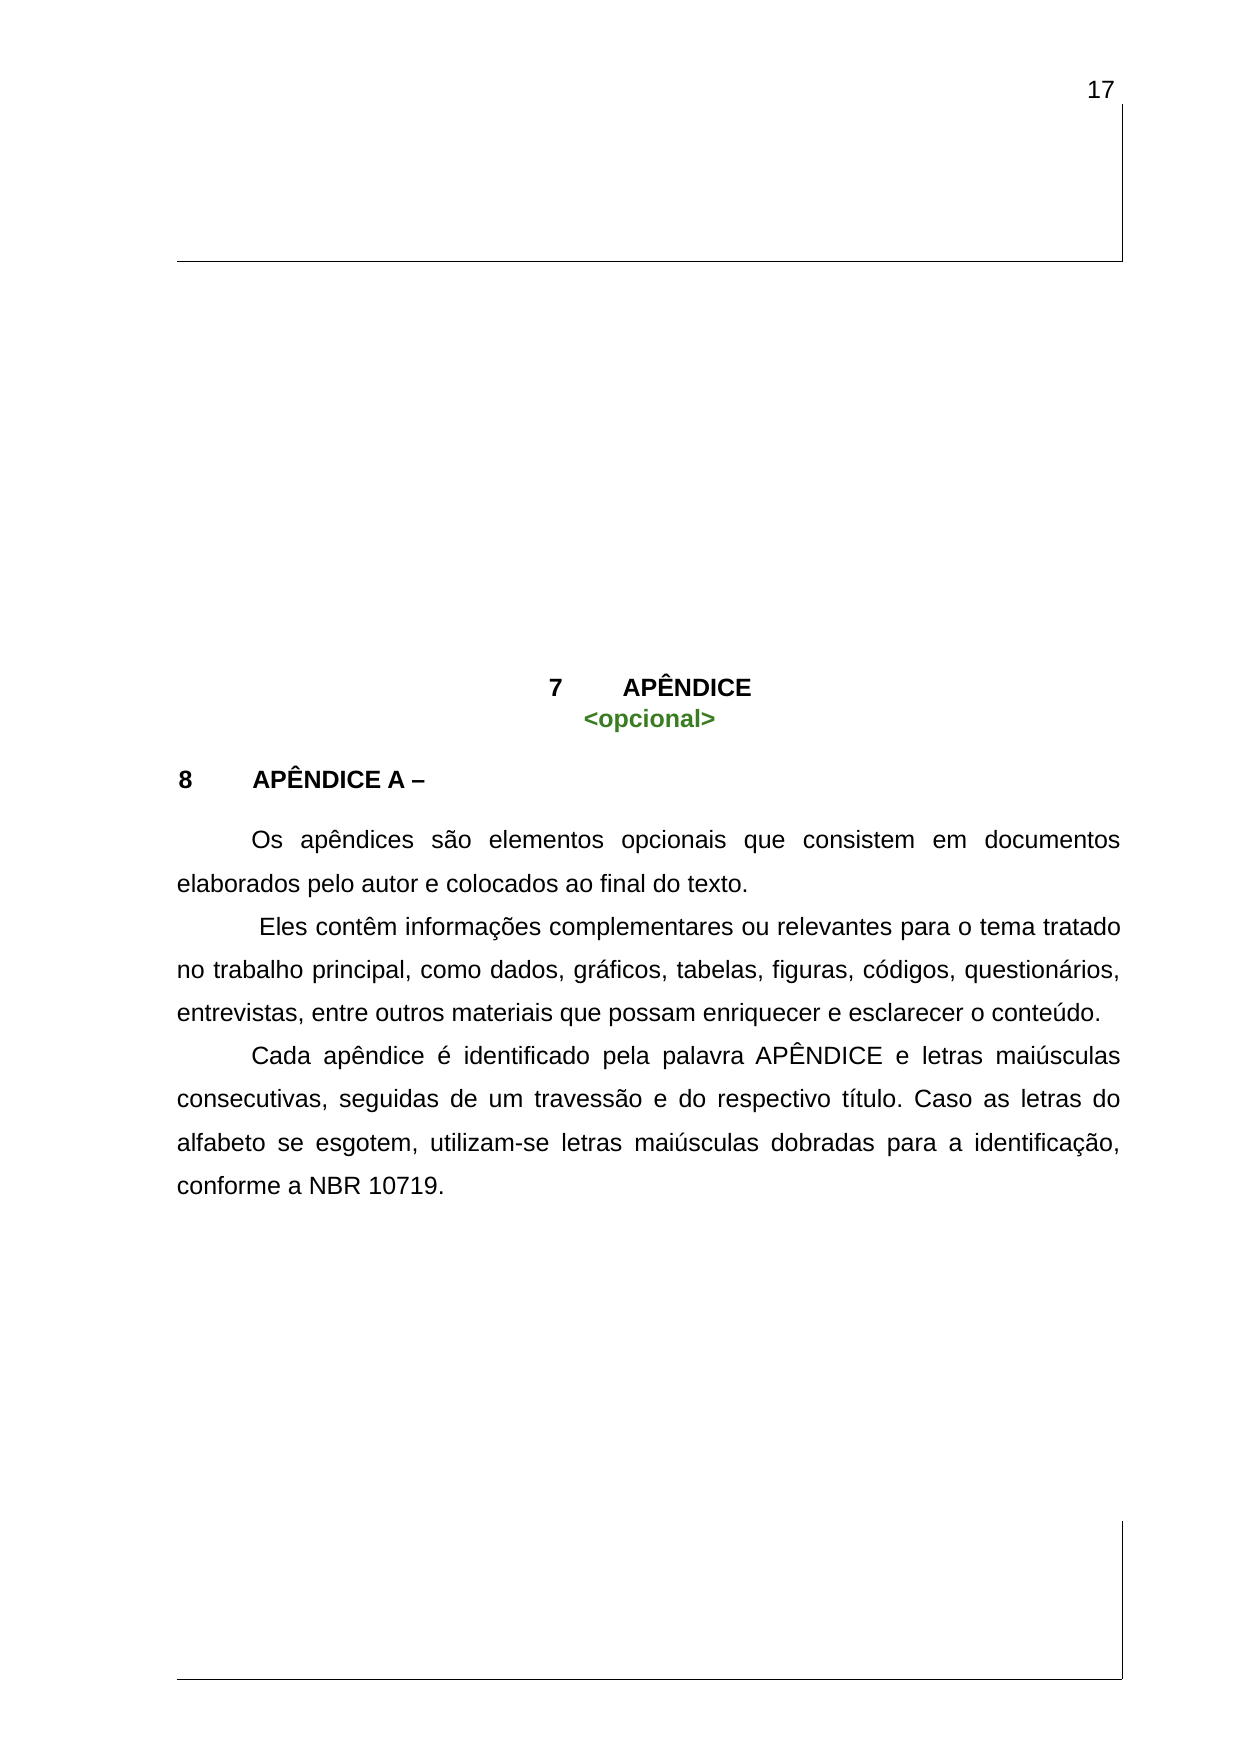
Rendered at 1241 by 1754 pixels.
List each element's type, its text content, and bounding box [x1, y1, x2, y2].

subtitle APÊNDICE A – [178, 765, 1122, 794]
text Eles contêm informações complementares ou relevantes para o tema tratado no trabalho principal, como dados, gráficos, tabelas, figuras, códigos, questionários, entrevistas, entre outros materiais que possam enriquecer e esclarecer o conteúdo. [177, 912, 1122, 1027]
text Cada apêndice é identificado pela palavra APÊNDICE e letras maiúsculas consecutivas, seguidas de um travessão e do respectivo título. Caso as letras do alfabeto se esgotem, utilizam-se letras maiúsculas dobradas para a identificação, conforme a NBR 10719. [177, 1041, 1122, 1199]
text <opcional> [177, 704, 1122, 733]
text Os apêndices são elementos opcionais que consistem em documentos elaborados pelo autor e colocados ao final do texto. [177, 825, 1122, 897]
subtitle APÊNDICE [178, 673, 1122, 702]
